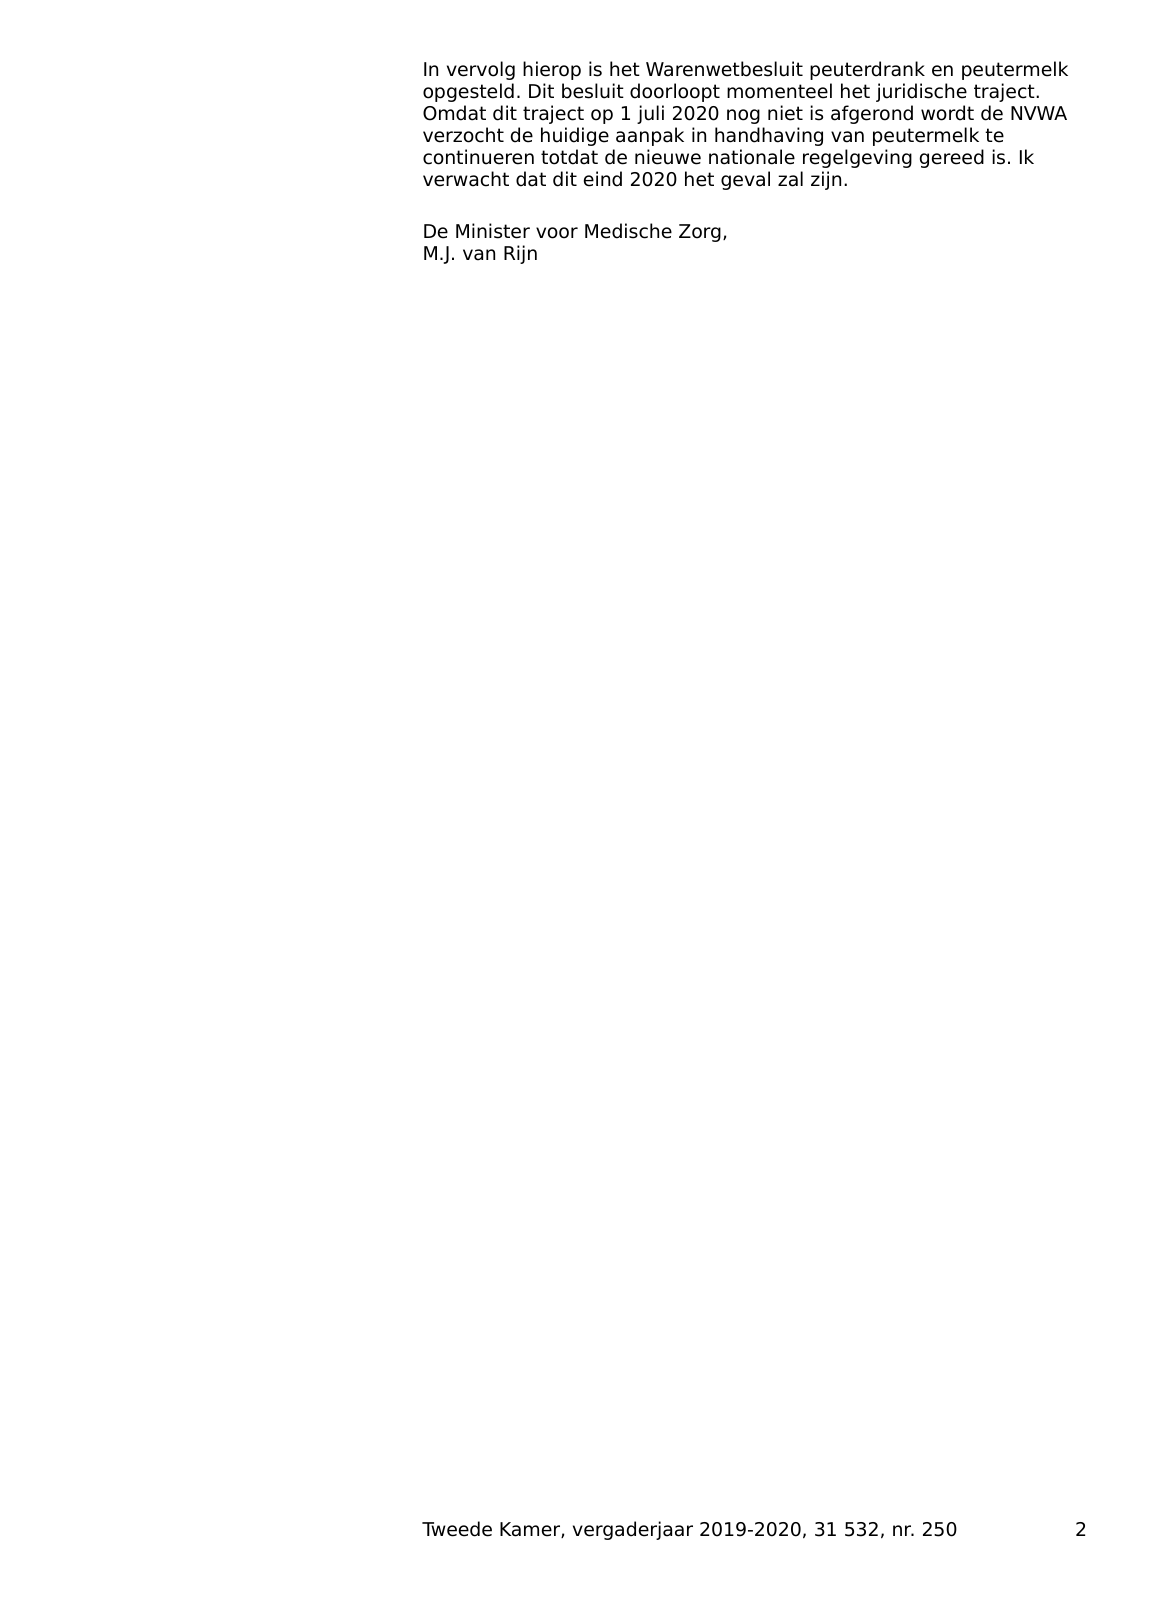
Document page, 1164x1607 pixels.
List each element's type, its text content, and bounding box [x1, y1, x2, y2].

text De Minister voor Medische Zorg, M.J. van Rijn [422, 221, 1087, 265]
text In vervolg hierop is het Warenwetbesluit peuterdrank en peutermelk opgesteld. Dit besluit doorloopt momenteel het juridische traject. Omdat dit traject op 1 juli 2020 nog niet is afgerond wordt de NVWA verzocht de huidige aanpak in handhaving van peutermelk te continueren totdat de nieuwe nationale regelgeving gereed is. Ik verwacht dat dit eind 2020 het geval zal zijn. [422, 59, 1087, 191]
